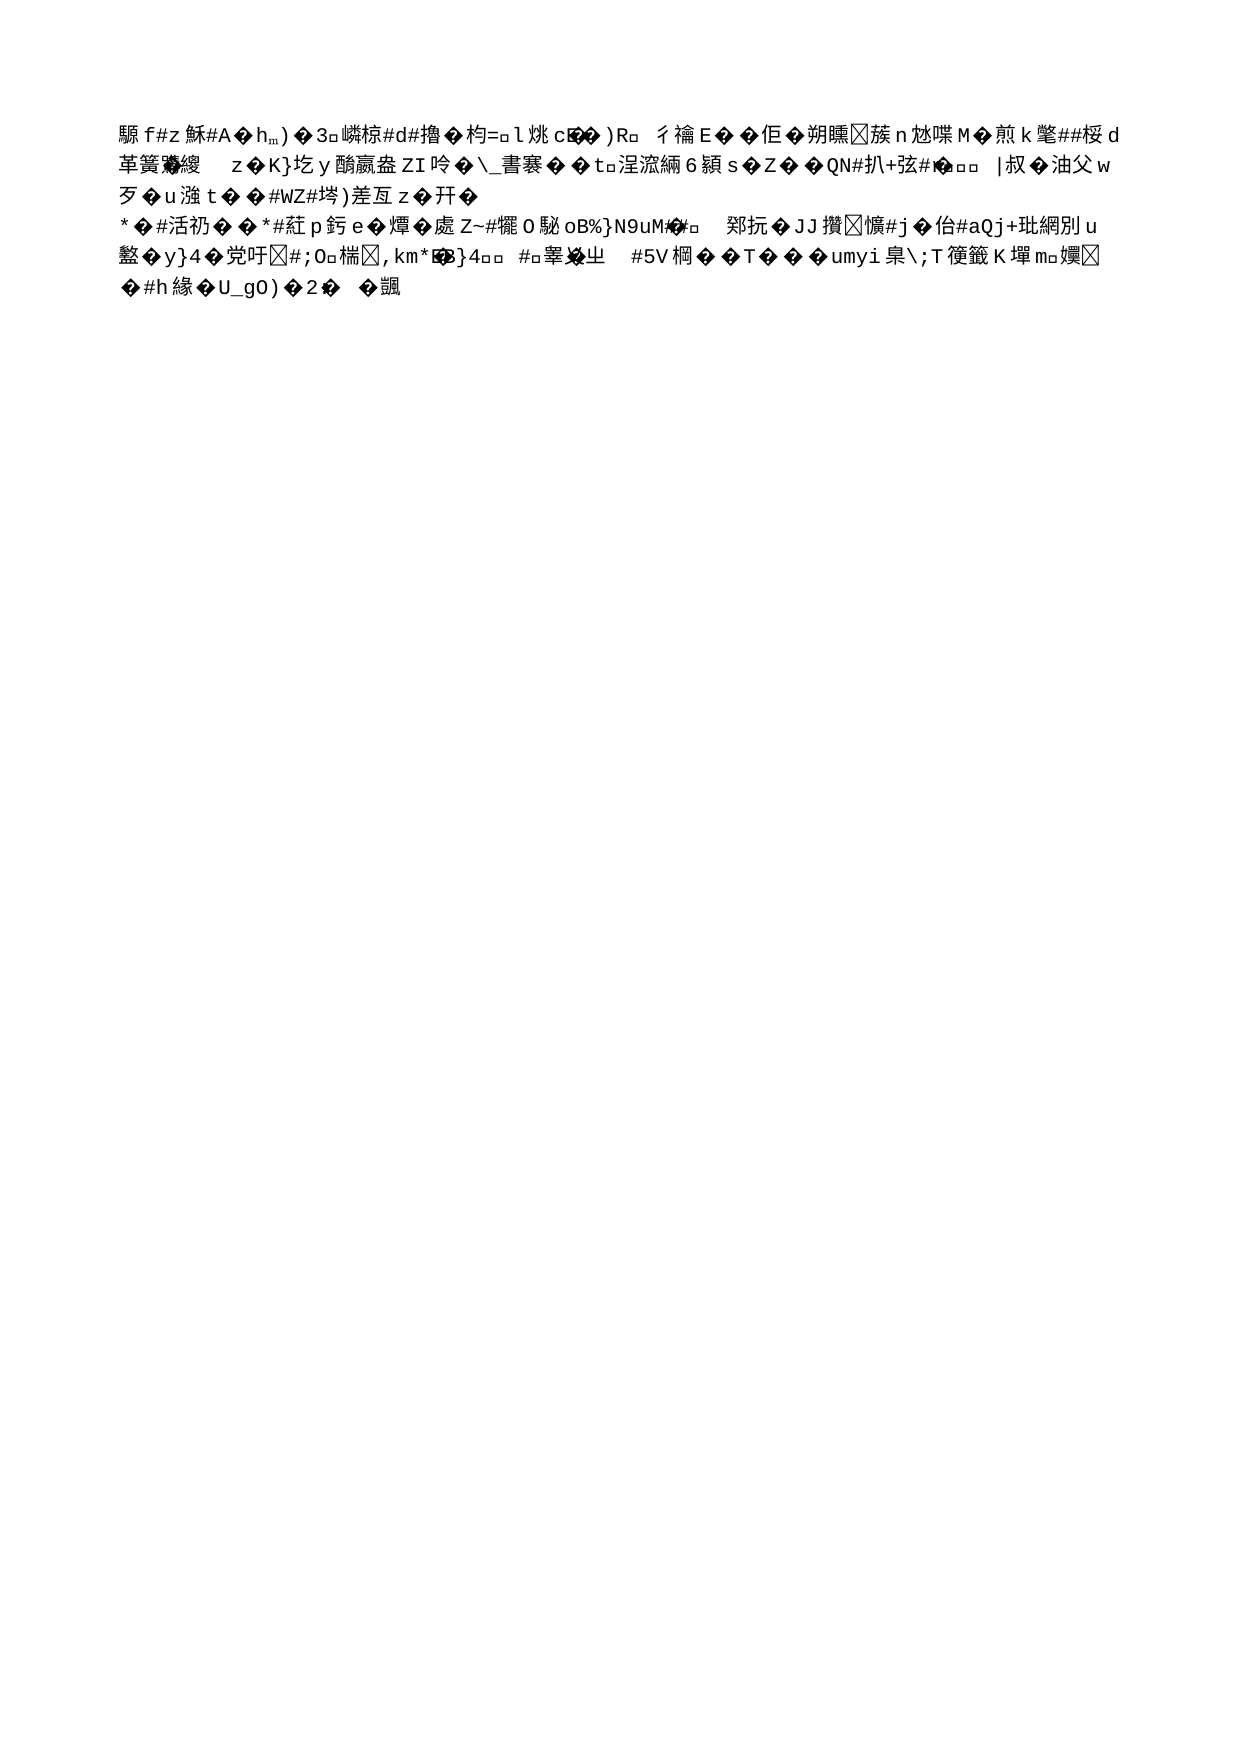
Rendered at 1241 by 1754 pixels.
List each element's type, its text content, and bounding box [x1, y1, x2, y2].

text 騵f#z穌#A�h)�3嶙椋#d#擼�枃=l烑cE�)R�彳禴E��佢�朔矄蔟n沊喋M�煎k氅##桵d革簧�鷕繌z�K}圪y酳嬴盎ZI呤�\_書褰��t浧溛緉6顈s�Z��QN#扒+弦#r�|叔�油父w歹�u漒t��#WZ#埁)差亙z�幵� *�#活礽��*#葒p釫e�燂�處Z~#犤O駜oB%}N9uM�##鄈抏�JJ攢懭#j�佁#aQj+玭網別u盭�y}4�党吁#;O椯,km*EB}4�#睾�乂ㄓ#5V棡��T���umyi臬\;T箯籤K墠m嬽�#h緣�U_gO)�2�:�颽 [118, 118, 1122, 301]
